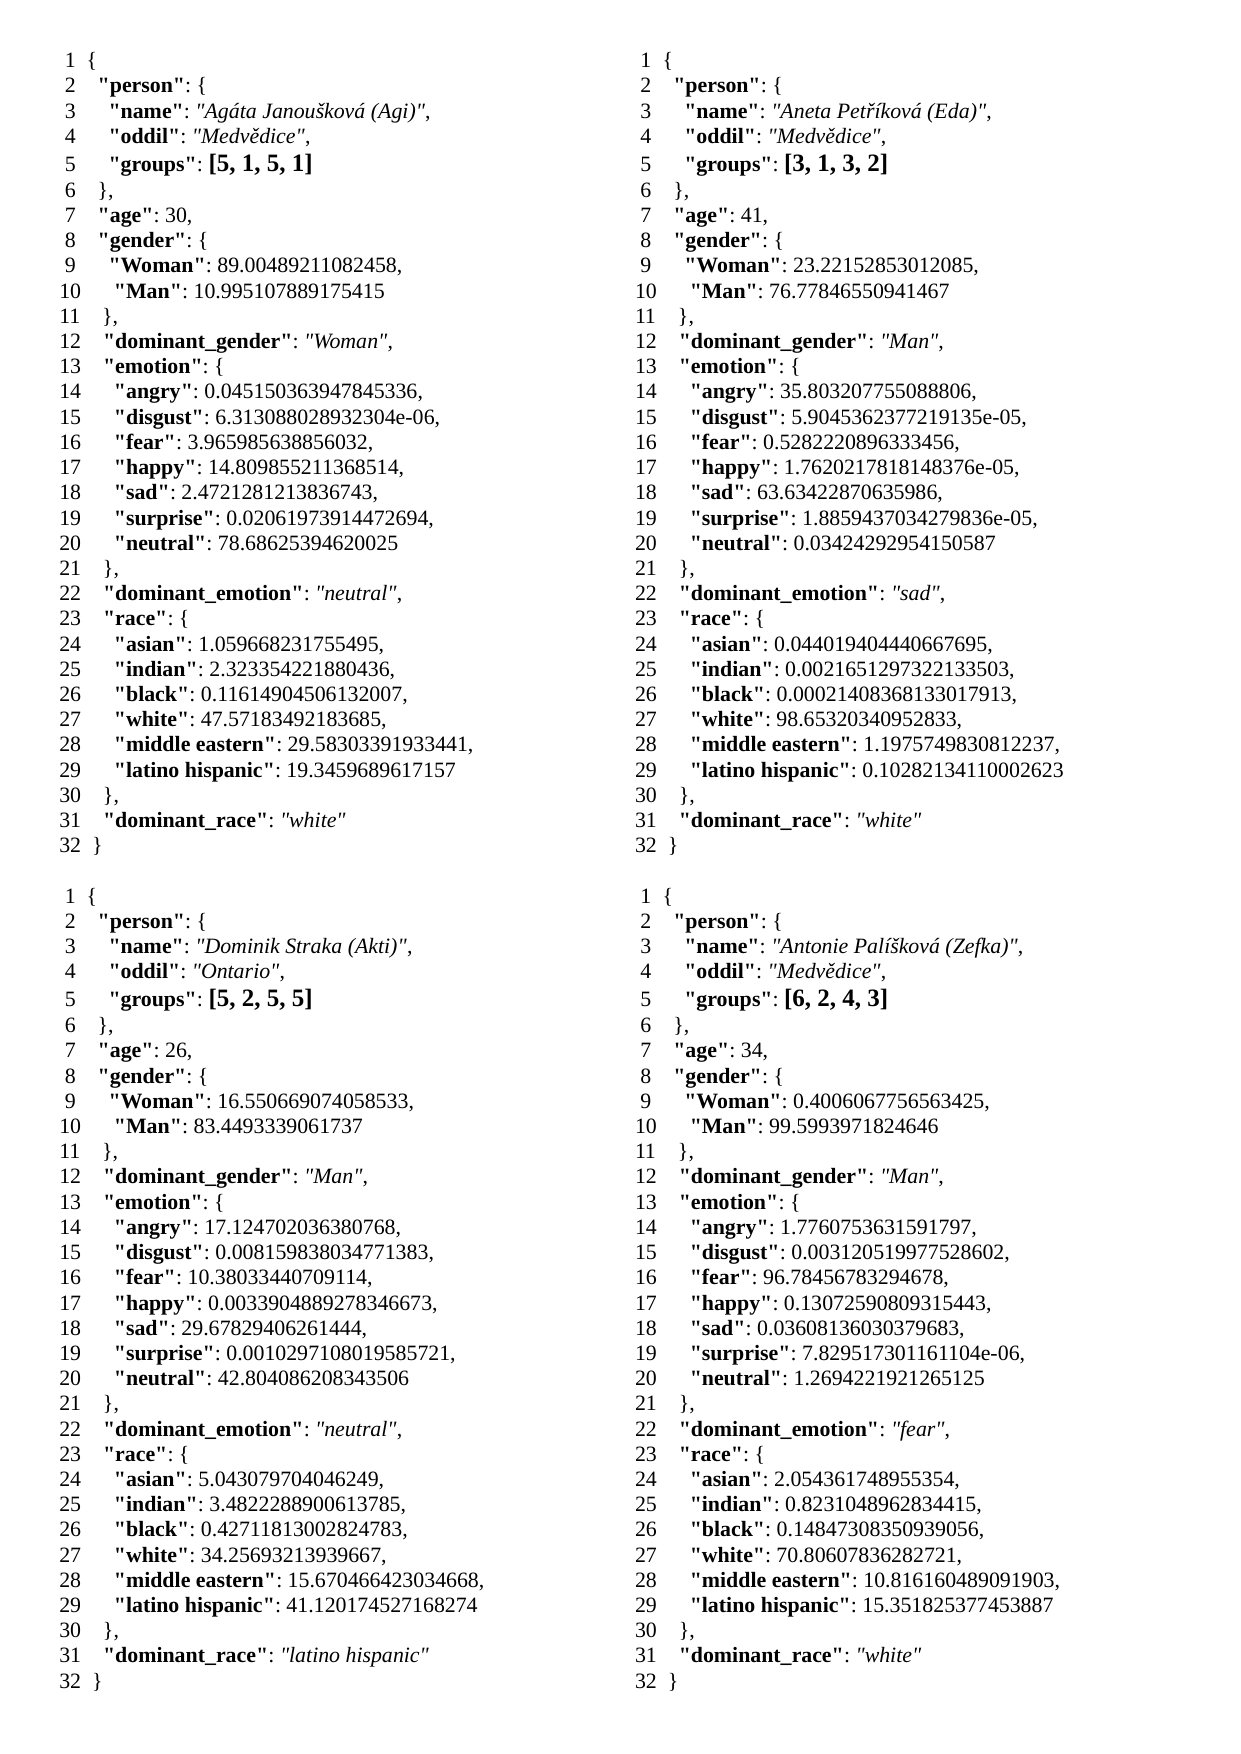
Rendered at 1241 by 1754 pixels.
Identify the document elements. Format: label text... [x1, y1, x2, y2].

text 8 "gender": { [635, 1063, 1181, 1088]
text 6 }, [59, 1012, 605, 1037]
text 14 "angry": 35.803207755088806, [635, 378, 1181, 404]
text 1 { [635, 47, 1181, 72]
text 13 "emotion": { [59, 353, 605, 378]
text 11 }, [59, 303, 605, 328]
text 16 "fear": 10.38033440709114, [59, 1264, 605, 1289]
text 10 "Man": 10.995107889175415 [59, 278, 605, 303]
text 27 "white": 98.65320340952833, [635, 706, 1181, 731]
text 7 "age": 34, [635, 1037, 1181, 1063]
text 17 "happy": 14.809855211368514, [59, 454, 605, 479]
text 21 }, [59, 1390, 605, 1416]
text 25 "indian": 3.4822288900613785, [59, 1491, 605, 1516]
text 12 "dominant_gender": "Man", [59, 1163, 605, 1189]
text 28 "middle eastern": 29.58303391933441, [59, 731, 605, 757]
text 14 "angry": 0.045150363947845336, [59, 378, 605, 404]
text 19 "surprise": 0.02061973914472694, [59, 504, 605, 530]
text 18 "sad": 0.03608136030379683, [635, 1315, 1181, 1340]
text 6 }, [635, 177, 1181, 202]
text 3 "name": "Aneta Petříková (Eda)", [635, 98, 1181, 123]
text 2 "person": { [635, 908, 1181, 933]
text 27 "white": 34.25693213939667, [59, 1542, 605, 1567]
text 1 { [59, 47, 605, 72]
text 7 "age": 26, [59, 1037, 605, 1063]
text 13 "emotion": { [635, 1189, 1181, 1214]
text 23 "race": { [635, 605, 1181, 631]
text 32 } [635, 1668, 1181, 1693]
text 8 "gender": { [59, 1063, 605, 1088]
text 31 "dominant_race": "latino hispanic" [59, 1642, 605, 1668]
text 3 "name": "Agáta Janoušková (Agi)", [59, 98, 605, 123]
text 4 "oddil": "Ontario", [59, 958, 605, 983]
text 23 "race": { [59, 1441, 605, 1466]
text 13 "emotion": { [59, 1189, 605, 1214]
text 10 "Man": 76.77846550941467 [635, 278, 1181, 303]
text 2 "person": { [635, 72, 1181, 98]
text 15 "disgust": 6.313088028932304e-06, [59, 404, 605, 429]
text 20 "neutral": 42.804086208343506 [59, 1365, 605, 1390]
text 2 "person": { [59, 72, 605, 98]
text 15 "disgust": 0.008159838034771383, [59, 1239, 605, 1264]
text 5 "groups": [5, 1, 5, 1] [59, 148, 605, 177]
text 10 "Man": 83.4493339061737 [59, 1113, 605, 1138]
text 20 "neutral": 0.03424292954150587 [635, 530, 1181, 555]
text 3 "name": "Antonie Palíšková (Zefka)", [635, 933, 1181, 958]
text 16 "fear": 0.5282220896333456, [635, 429, 1181, 454]
text 28 "middle eastern": 1.1975749830812237, [635, 731, 1181, 757]
text 29 "latino hispanic": 41.120174527168274 [59, 1592, 605, 1617]
text 25 "indian": 0.8231048962834415, [635, 1491, 1181, 1516]
text 16 "fear": 96.78456783294678, [635, 1264, 1181, 1289]
text 18 "sad": 2.4721281213836743, [59, 479, 605, 504]
text 24 "asian": 5.043079704046249, [59, 1466, 605, 1491]
text 9 "Woman": 23.22152853012085, [635, 252, 1181, 278]
text 26 "black": 0.42711813002824783, [59, 1516, 605, 1542]
text 2 "person": { [59, 908, 605, 933]
text 30 }, [59, 782, 605, 807]
text 30 }, [59, 1617, 605, 1642]
text 11 }, [635, 1138, 1181, 1163]
text 28 "middle eastern": 15.670466423034668, [59, 1567, 605, 1592]
text 25 "indian": 2.323354221880436, [59, 656, 605, 681]
text 19 "surprise": 0.0010297108019585721, [59, 1340, 605, 1365]
text 5 "groups": [3, 1, 3, 2] [635, 148, 1181, 177]
text 5 "groups": [5, 2, 5, 5] [59, 983, 605, 1012]
text 23 "race": { [59, 605, 605, 631]
text 19 "surprise": 1.8859437034279836e-05, [635, 504, 1181, 530]
text 8 "gender": { [59, 227, 605, 252]
text 29 "latino hispanic": 15.351825377453887 [635, 1592, 1181, 1617]
text 27 "white": 47.57183492183685, [59, 706, 605, 731]
text 15 "disgust": 5.9045362377219135e-05, [635, 404, 1181, 429]
text 4 "oddil": "Medvědice", [635, 958, 1181, 983]
text 14 "angry": 17.124702036380768, [59, 1214, 605, 1239]
text 31 "dominant_race": "white" [59, 807, 605, 832]
text 4 "oddil": "Medvědice", [635, 123, 1181, 148]
text 20 "neutral": 1.2694221921265125 [635, 1365, 1181, 1390]
text 20 "neutral": 78.68625394620025 [59, 530, 605, 555]
text 19 "surprise": 7.829517301161104e-06, [635, 1340, 1181, 1365]
text 7 "age": 30, [59, 202, 605, 227]
text 25 "indian": 0.0021651297322133503, [635, 656, 1181, 681]
text 17 "happy": 1.7620217818148376e-05, [635, 454, 1181, 479]
text 24 "asian": 2.054361748955354, [635, 1466, 1181, 1491]
text 18 "sad": 63.63422870635986, [635, 479, 1181, 504]
text 22 "dominant_emotion": "fear", [635, 1416, 1181, 1441]
text 26 "black": 0.00021408368133017913, [635, 681, 1181, 706]
text 32 } [635, 832, 1181, 857]
text 29 "latino hispanic": 0.10282134110002623 [635, 757, 1181, 782]
text 31 "dominant_race": "white" [635, 1642, 1181, 1668]
text 3 "name": "Dominik Straka (Akti)", [59, 933, 605, 958]
text 12 "dominant_gender": "Man", [635, 328, 1181, 353]
text 31 "dominant_race": "white" [635, 807, 1181, 832]
text 14 "angry": 1.7760753631591797, [635, 1214, 1181, 1239]
text 11 }, [59, 1138, 605, 1163]
text 4 "oddil": "Medvědice", [59, 123, 605, 148]
text 18 "sad": 29.67829406261444, [59, 1315, 605, 1340]
text 24 "asian": 1.059668231755495, [59, 631, 605, 656]
text 17 "happy": 0.13072590809315443, [635, 1289, 1181, 1315]
text 12 "dominant_gender": "Man", [635, 1163, 1181, 1189]
text 22 "dominant_emotion": "sad", [635, 580, 1181, 605]
text 9 "Woman": 16.550669074058533, [59, 1088, 605, 1113]
text 21 }, [635, 555, 1181, 580]
text 12 "dominant_gender": "Woman", [59, 328, 605, 353]
text 11 }, [635, 303, 1181, 328]
text 6 }, [635, 1012, 1181, 1037]
text 15 "disgust": 0.003120519977528602, [635, 1239, 1181, 1264]
text 27 "white": 70.80607836282721, [635, 1542, 1181, 1567]
text 10 "Man": 99.5993971824646 [635, 1113, 1181, 1138]
text 28 "middle eastern": 10.816160489091903, [635, 1567, 1181, 1592]
text 22 "dominant_emotion": "neutral", [59, 1416, 605, 1441]
text 32 } [59, 1668, 605, 1693]
text 21 }, [59, 555, 605, 580]
text 9 "Woman": 0.4006067756563425, [635, 1088, 1181, 1113]
text 26 "black": 0.14847308350939056, [635, 1516, 1181, 1542]
text 29 "latino hispanic": 19.3459689617157 [59, 757, 605, 782]
text 30 }, [635, 782, 1181, 807]
text 21 }, [635, 1390, 1181, 1416]
text 13 "emotion": { [635, 353, 1181, 378]
text 32 } [59, 832, 605, 857]
text 16 "fear": 3.965985638856032, [59, 429, 605, 454]
text 8 "gender": { [635, 227, 1181, 252]
text 24 "asian": 0.044019404440667695, [635, 631, 1181, 656]
text 9 "Woman": 89.00489211082458, [59, 252, 605, 278]
text 7 "age": 41, [635, 202, 1181, 227]
text 1 { [635, 883, 1181, 908]
text 30 }, [635, 1617, 1181, 1642]
text 1 { [59, 883, 605, 908]
text 23 "race": { [635, 1441, 1181, 1466]
text 6 }, [59, 177, 605, 202]
text 5 "groups": [6, 2, 4, 3] [635, 983, 1181, 1012]
text 22 "dominant_emotion": "neutral", [59, 580, 605, 605]
text 26 "black": 0.11614904506132007, [59, 681, 605, 706]
text 17 "happy": 0.0033904889278346673, [59, 1289, 605, 1315]
